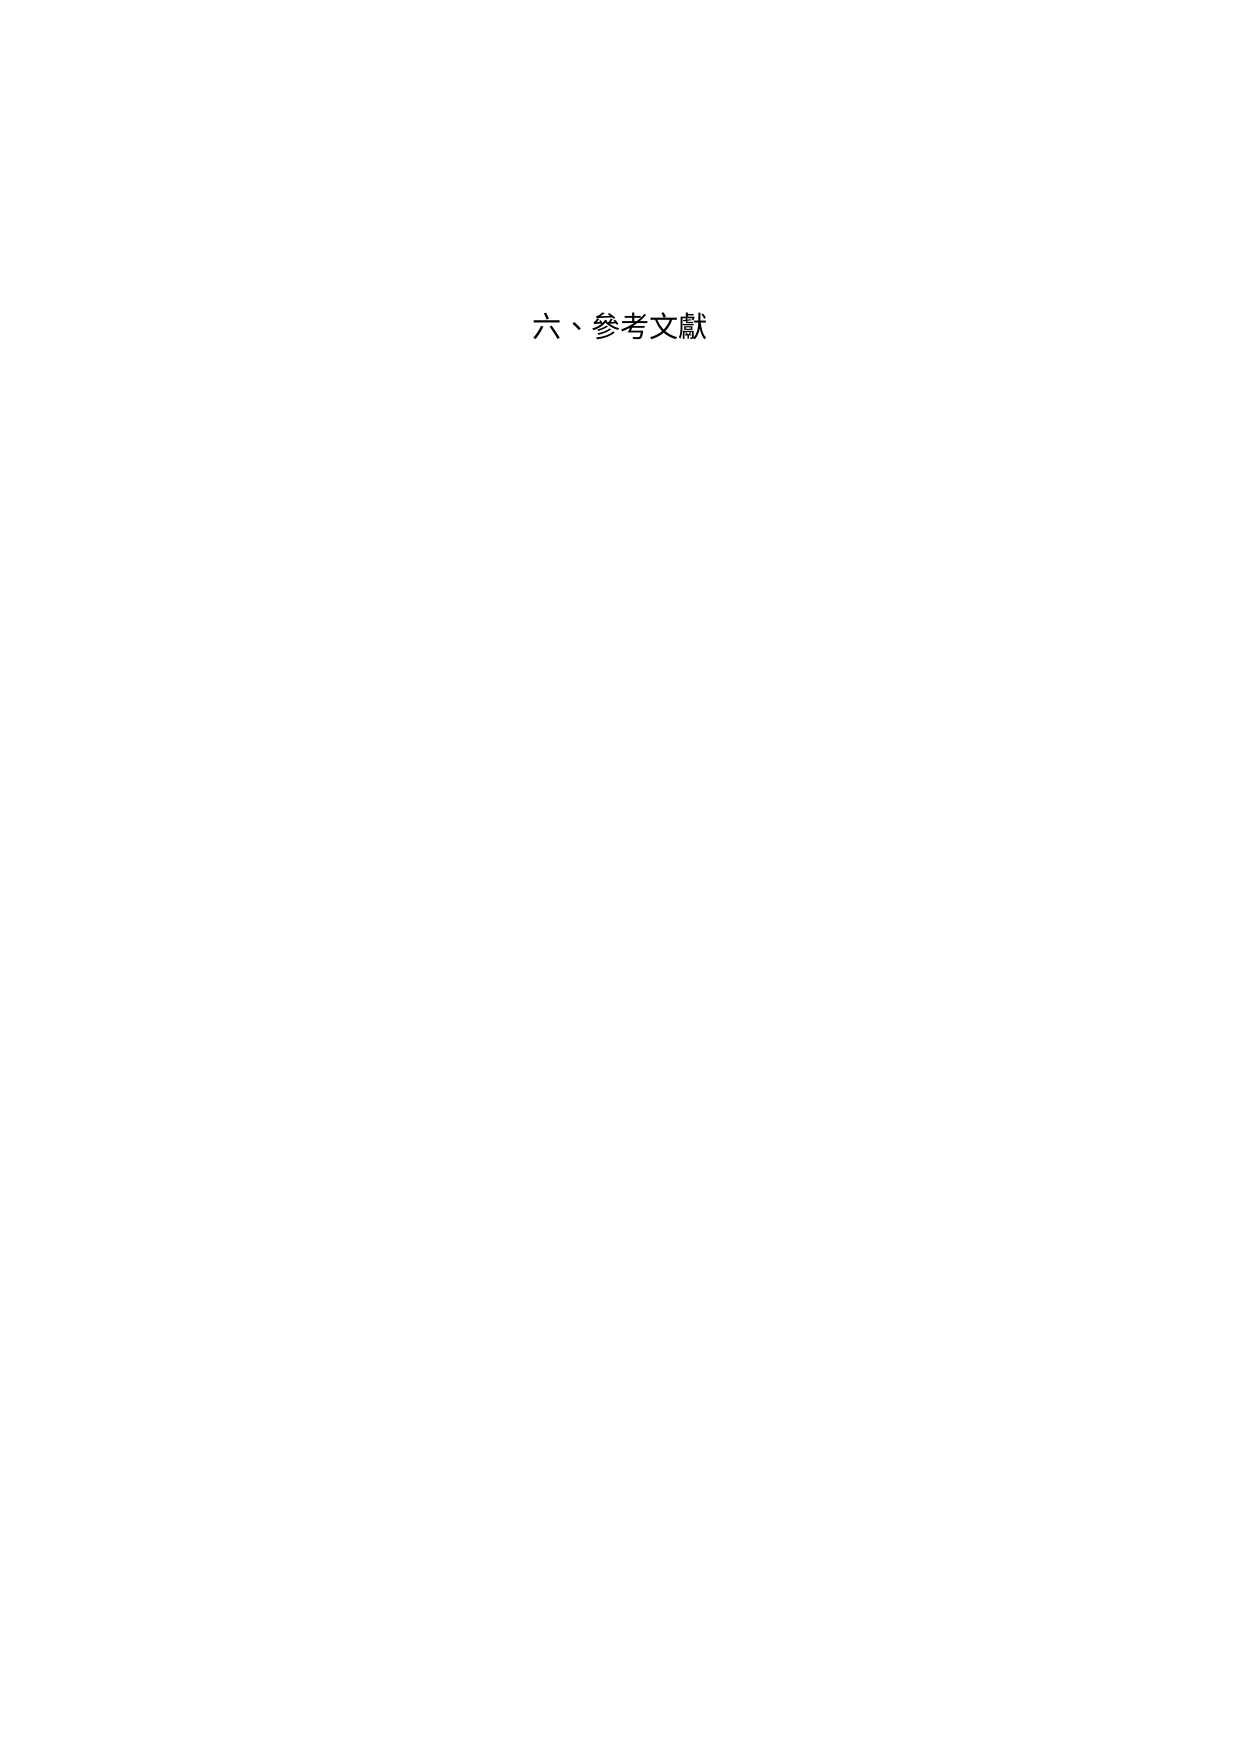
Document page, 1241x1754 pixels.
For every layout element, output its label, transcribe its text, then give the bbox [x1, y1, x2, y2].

text 六、參考文獻 [187, 283, 1053, 346]
